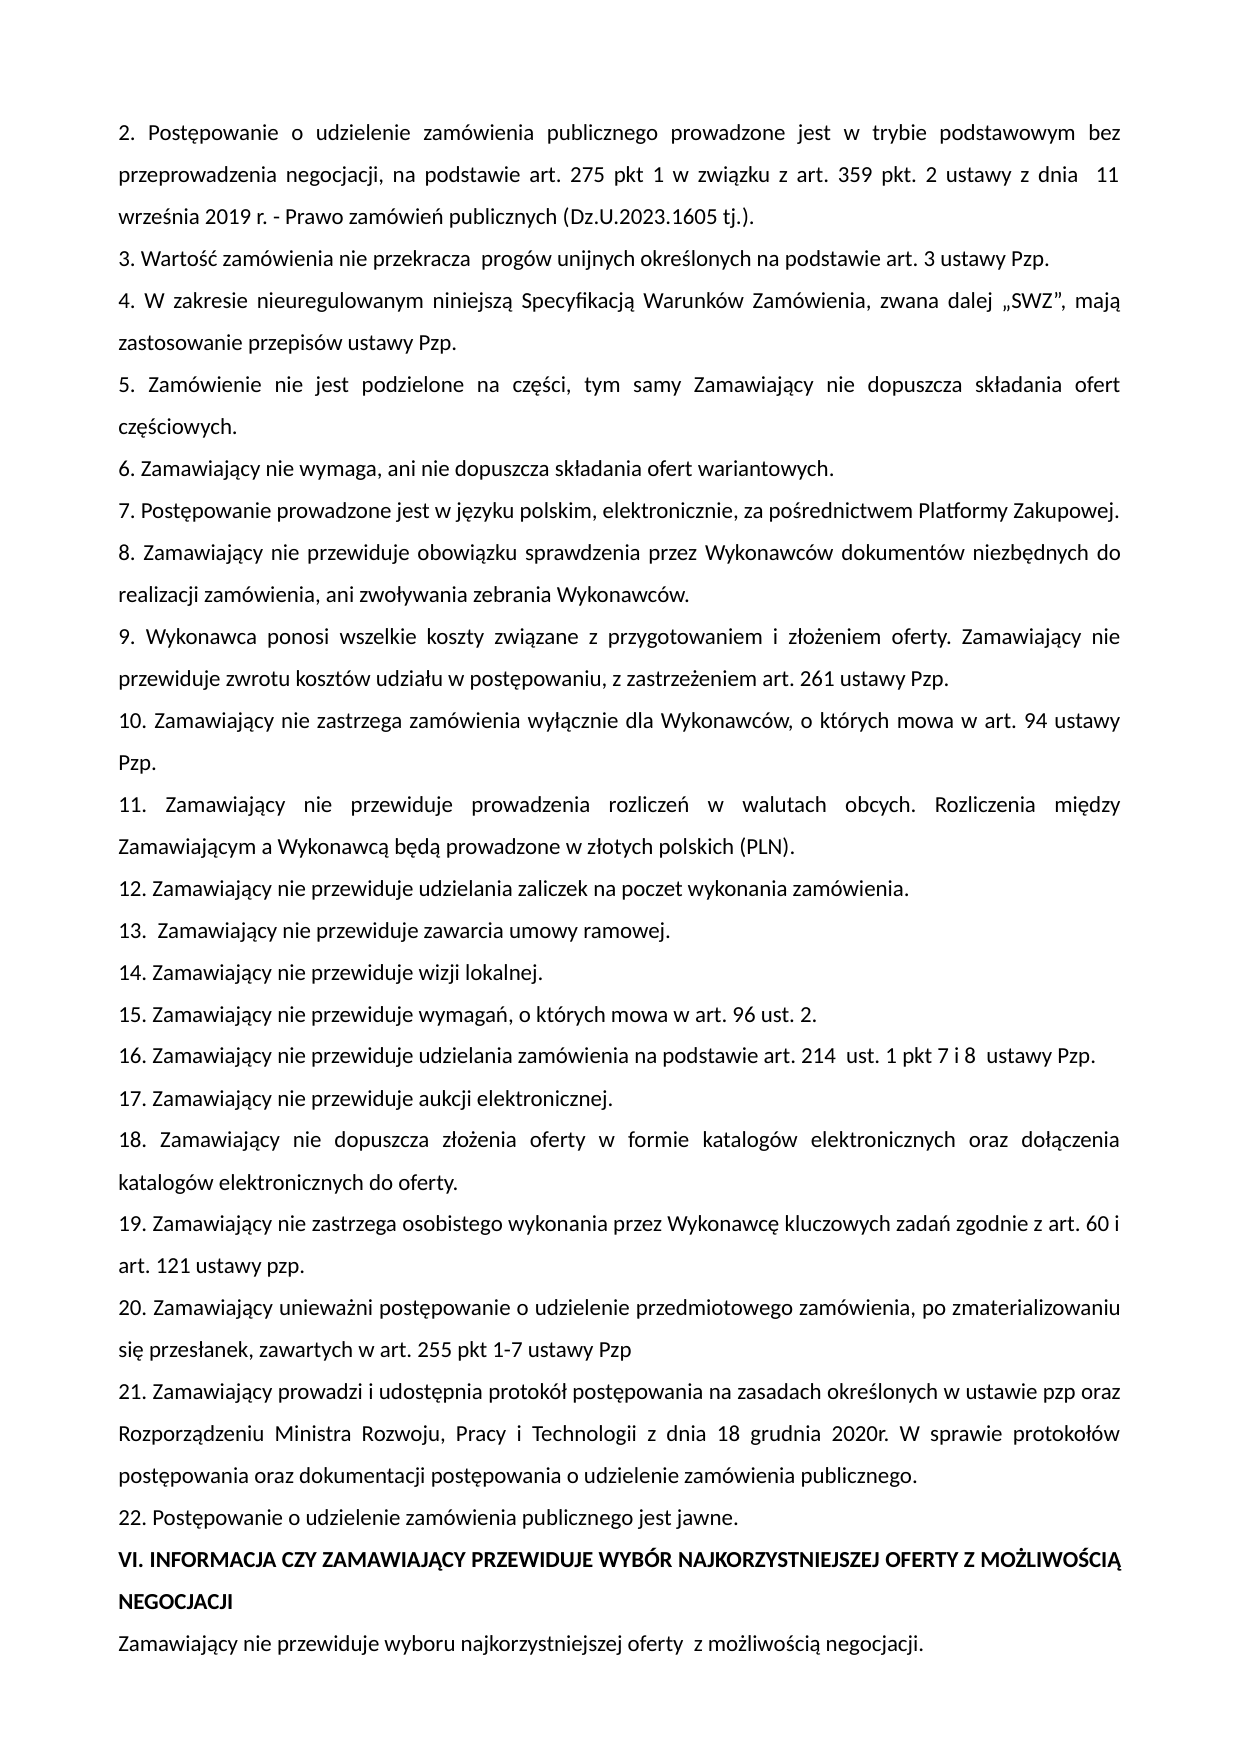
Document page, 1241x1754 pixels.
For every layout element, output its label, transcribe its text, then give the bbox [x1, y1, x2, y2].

text 9. Wykonawca ponosi wszelkie koszty związane z przygotowaniem i złożeniem oferty. Zamawiający nie przewiduje zwrotu kosztów udziału w postępowaniu, z zastrzeżeniem art. 261 ustawy Pzp. [118, 622, 1122, 692]
text 20. Zamawiający unieważni postępowanie o udzielenie przedmiotowego zamówienia, po zmaterializowaniu się przesłanek, zawartych w art. 255 pkt 1-7 ustawy Pzp [118, 1293, 1122, 1363]
text 16. Zamawiający nie przewiduje udzielania zamówienia na podstawie art. 214 ust. 1 pkt 7 i 8 ustawy Pzp. [118, 1042, 1122, 1070]
text 19. Zamawiający nie zastrzega osobistego wykonania przez Wykonawcę kluczowych zadań zgodnie z art. 60 i art. 121 ustawy pzp. [118, 1209, 1122, 1279]
text VI. INFORMACJA CZY ZAMAWIAJĄCY PRZEWIDUJE WYBÓR NAJKORZYSTNIEJSZEJ OFERTY Z MOŻLIWOŚCIĄ NEGOCJACJI [118, 1545, 1122, 1615]
text 2. Postępowanie o udzielenie zamówienia publicznego prowadzone jest w trybie podstawowym bez przeprowadzenia negocjacji, na podstawie art. 275 pkt 1 w związku z art. 359 pkt. 2 ustawy z dnia 11 września 2019 r. - Prawo zamówień publicznych (Dz.U.2023.1605 tj.). [118, 118, 1122, 230]
text 11. Zamawiający nie przewiduje prowadzenia rozliczeń w walutach obcych. Rozliczenia między Zamawiającym a Wykonawcą będą prowadzone w złotych polskich (PLN). [118, 790, 1122, 860]
text 18. Zamawiający nie dopuszcza złożenia oferty w formie katalogów elektronicznych oraz dołączenia katalogów elektronicznych do oferty. [118, 1126, 1122, 1196]
text 15. Zamawiający nie przewiduje wymagań, o których mowa w art. 96 ust. 2. [118, 1000, 1122, 1028]
text 13. Zamawiający nie przewiduje zawarcia umowy ramowej. [118, 916, 1122, 944]
text 4. W zakresie nieuregulowanym niniejszą Specyfikacją Warunków Zamówienia, zwana dalej „SWZ”, mają zastosowanie przepisów ustawy Pzp. [118, 286, 1122, 356]
text 6. Zamawiający nie wymaga, ani nie dopuszcza składania ofert wariantowych. [118, 454, 1122, 482]
text 14. Zamawiający nie przewiduje wizji lokalnej. [118, 958, 1122, 986]
text 7. Postępowanie prowadzone jest w języku polskim, elektronicznie, za pośrednictwem Platformy Zakupowej. [118, 496, 1122, 524]
text 5. Zamówienie nie jest podzielone na części, tym samy Zamawiający nie dopuszcza składania ofert częściowych. [118, 370, 1122, 440]
text 3. Wartość zamówienia nie przekracza progów unijnych określonych na podstawie art. 3 ustawy Pzp. [118, 244, 1122, 272]
text 8. Zamawiający nie przewiduje obowiązku sprawdzenia przez Wykonawców dokumentów niezbędnych do realizacji zamówienia, ani zwoływania zebrania Wykonawców. [118, 538, 1122, 608]
text 17. Zamawiający nie przewiduje aukcji elektronicznej. [118, 1084, 1122, 1112]
text 10. Zamawiający nie zastrzega zamówienia wyłącznie dla Wykonawców, o których mowa w art. 94 ustawy Pzp. [118, 706, 1122, 776]
text Zamawiający nie przewiduje wyboru najkorzystniejszej oferty z możliwością negocjacji. [118, 1629, 1122, 1657]
text 22. Postępowanie o udzielenie zamówienia publicznego jest jawne. [118, 1503, 1122, 1531]
text 12. Zamawiający nie przewiduje udzielania zaliczek na poczet wykonania zamówienia. [118, 874, 1122, 902]
text 21. Zamawiający prowadzi i udostępnia protokół postępowania na zasadach określonych w ustawie pzp oraz Rozporządzeniu Ministra Rozwoju, Pracy i Technologii z dnia 18 grudnia 2020r. W sprawie protokołów postępowania oraz dokumentacji postępowania o udzielenie zamówienia publicznego. [118, 1377, 1122, 1489]
